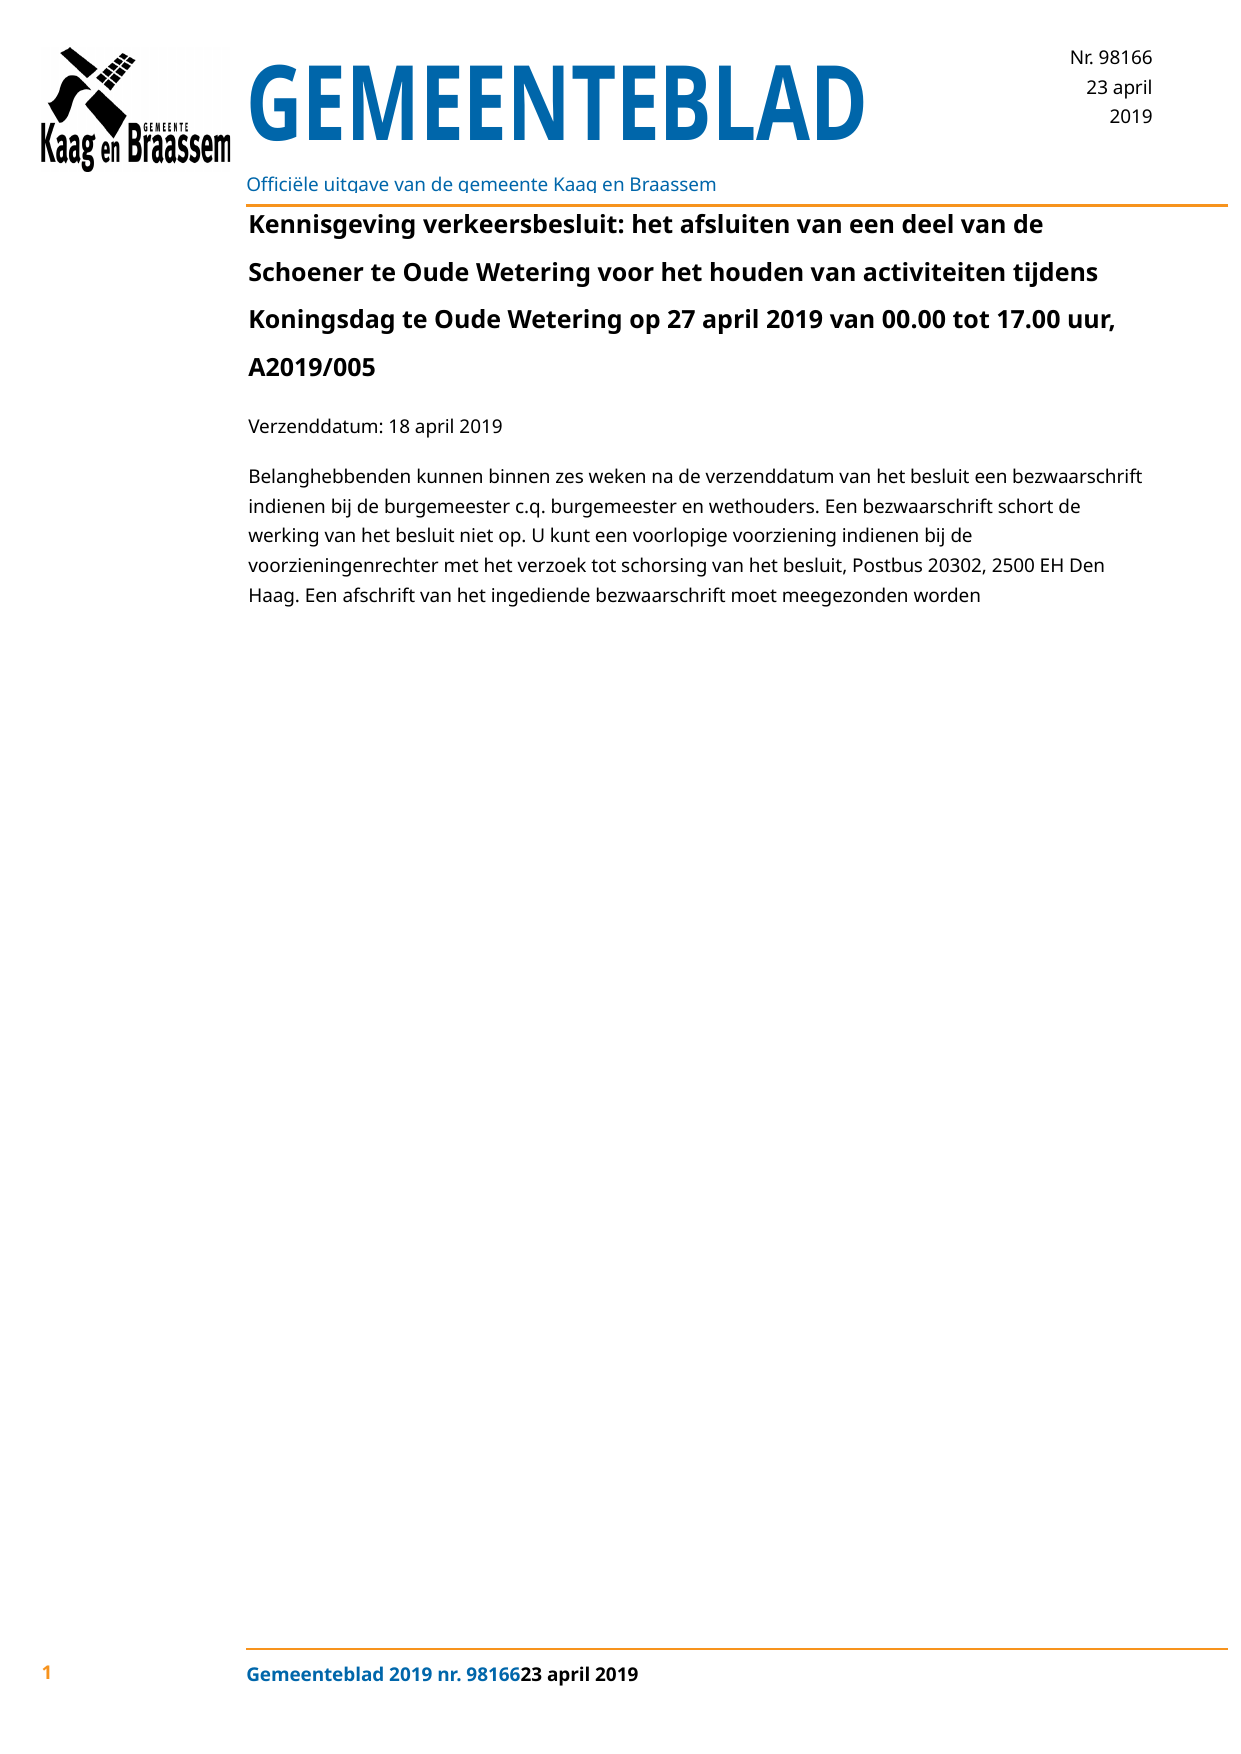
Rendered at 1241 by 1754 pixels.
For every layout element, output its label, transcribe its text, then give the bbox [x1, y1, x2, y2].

text Verzenddatum: 18 april 2019 [248, 413, 1152, 439]
text Belanghebbenden kunnen binnen zes weken na de verzenddatum van het besluit een bezwaarschrift indienen bij de burgemeester c.q. burgemeester en wethouders. Een bezwaarschrift schort de werking van het besluit niet op. U kunt een voorlopige voorziening indienen bij de voorzieningenrechter met het verzoek tot schorsing van het besluit, Postbus 20302, 2500 EH Den Haag. Een afschrift van het ingediende bezwaarschrift moet meegezonden worden [248, 463, 1152, 608]
picture [41, 47, 231, 172]
text Kennisgeving verkeersbesluit: het afsluiten van een deel van de Schoener te Oude Wetering voor het houden van activiteiten tijdens Koningsdag te Oude Wetering op 27 april 2019 van 00.00 tot 17.00 uur, A2019/005 [248, 207, 1152, 384]
